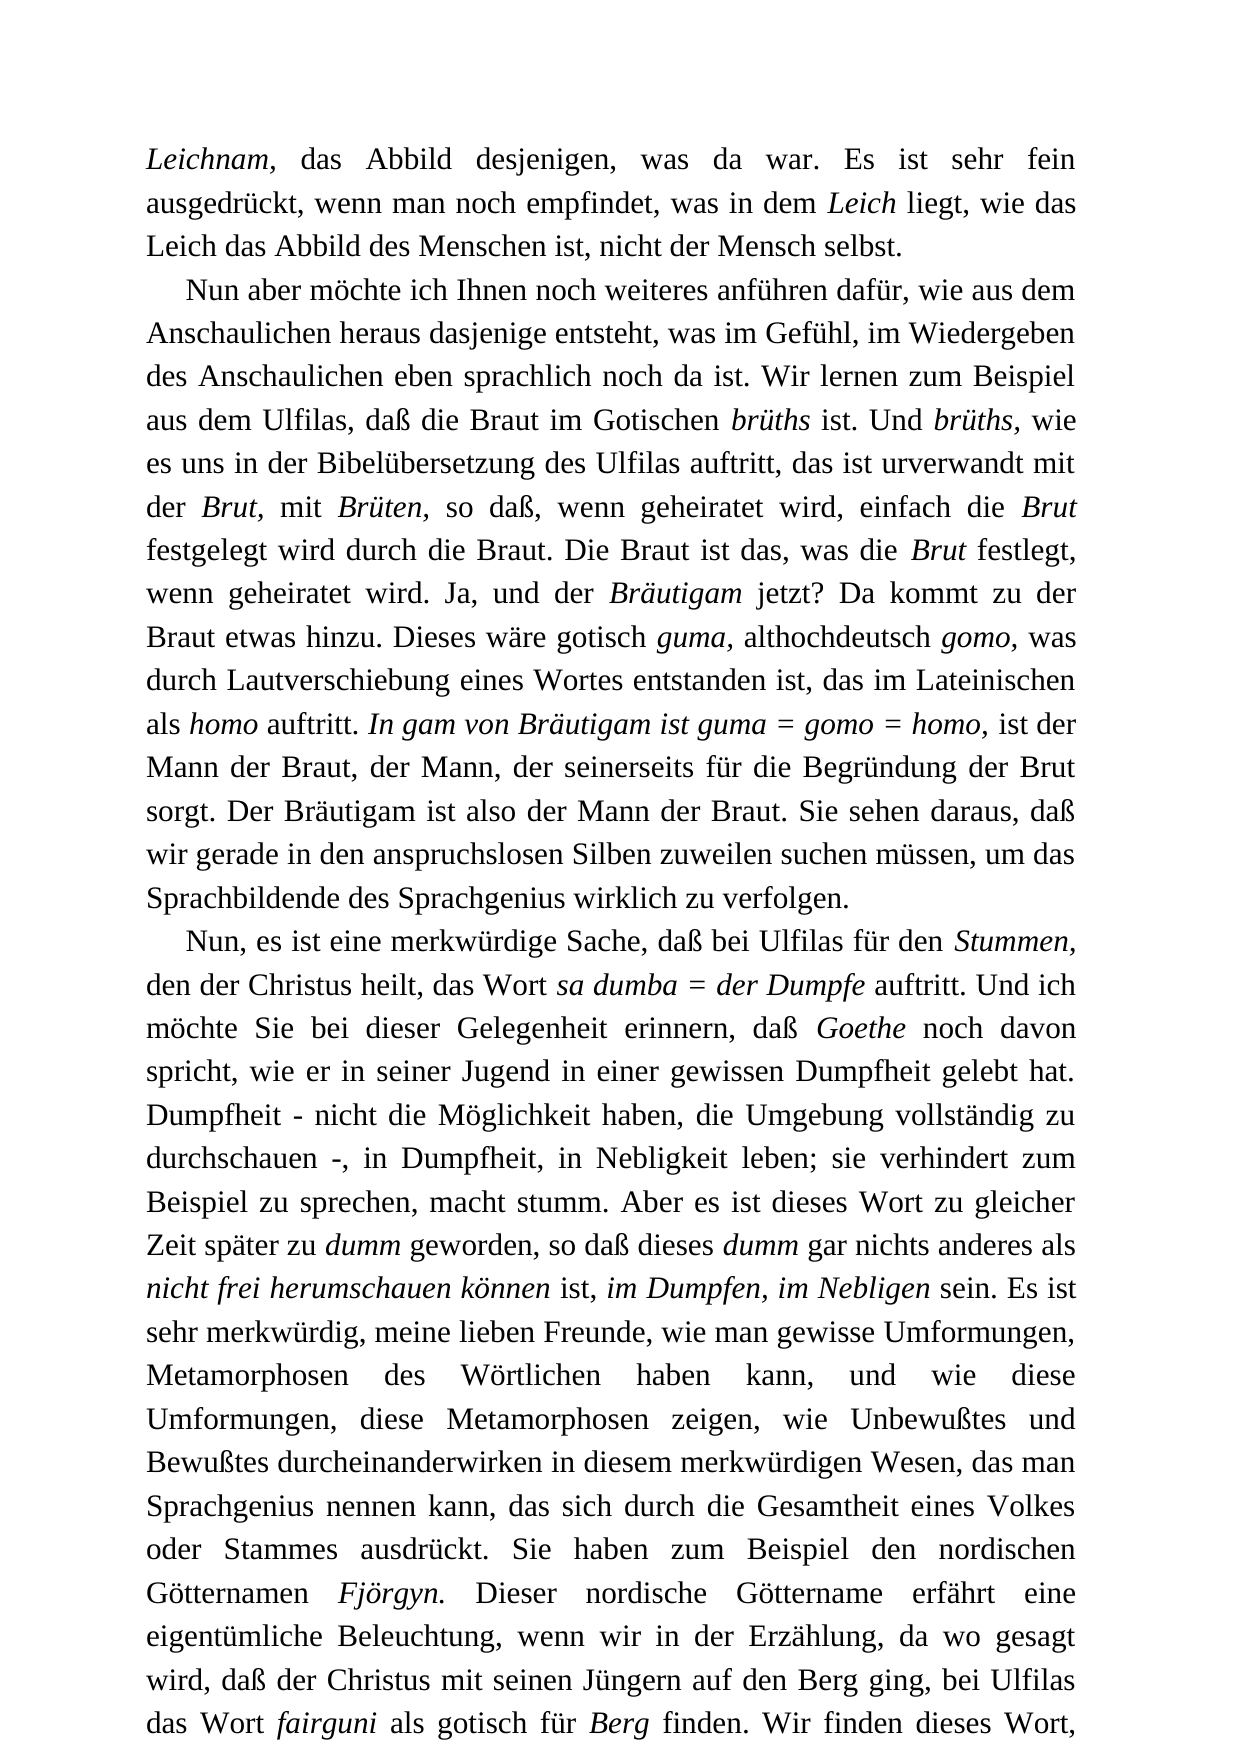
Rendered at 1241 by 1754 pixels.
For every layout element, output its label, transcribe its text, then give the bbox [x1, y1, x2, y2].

text Nun, es ist eine merkwürdige Sache, daß bei Ulfilas für den Stummen, den der Christus heilt, das Wort sa dumba = der Dumpfe auftritt. Und ich möchte Sie bei dieser Gelegenheit erinnern, daß Goethe noch davon spricht, wie er in seiner Jugend in einer gewissen Dumpfheit gelebt hat. Dumpfheit - nicht die Möglichkeit haben, die Umgebung vollständig zu durchschauen -, in Dumpfheit, in Nebligkeit leben; sie verhindert zum Beispiel zu sprechen, macht stumm. Aber es ist dieses Wort zu gleicher Zeit später zu dumm geworden, so daß dieses dumm gar nichts anderes als nicht frei herumschauen können ist, im Dumpfen, im Nebligen sein. Es ist sehr merkwürdig, meine lieben Freunde, wie man gewisse Umformungen, Metamorphosen des Wörtlichen haben kann, und wie diese Umformungen, diese Metamorphosen zeigen, wie Unbewußtes und Bewußtes durcheinanderwirken in diesem merkwürdigen Wesen, das man Sprachgenius nennen kann, das sich durch die Gesamtheit eines Volkes oder Stammes ausdrückt. Sie haben zum Beispiel den nordischen Götternamen Fjörgyn. Dieser nordische Göttername erfährt eine eigentümliche Beleuchtung, wenn wir in der Erzählung, da wo gesagt wird, daß der Christus mit seinen Jüngern auf den Berg ging, bei Ulfilas das Wort fairguni als gotisch für Berg finden. Wir finden dieses Wort, [146, 922, 1077, 1740]
text Nun aber möchte ich Ihnen noch weiteres anführen dafür, wie aus dem Anschaulichen heraus dasjenige entsteht, was im Gefühl, im Wiedergeben des Anschaulichen eben sprachlich noch da ist. Wir lernen zum Beispiel aus dem Ulfilas, daß die Braut im Gotischen brüths ist. Und brüths, wie es uns in der Bibelübersetzung des Ulfilas auftritt, das ist urverwandt mit der Brut, mit Brüten, so daß, wenn geheiratet wird, einfach die Brut festgelegt wird durch die Braut. Die Braut ist das, was die Brut festlegt, wenn geheiratet wird. Ja, und der Bräutigam jetzt? Da kommt zu der Braut etwas hinzu. Dieses wäre gotisch guma, althochdeutsch gomo, was durch Lautverschiebung eines Wortes entstanden ist, das im Lateinischen als homo auftritt. In gam von Bräutigam ist guma = gomo = homo, ist der Mann der Braut, der Mann, der seinerseits für die Begründung der Brut sorgt. Der Bräutigam ist also der Mann der Braut. Sie sehen daraus, daß wir gerade in den anspruchslosen Silben zuweilen suchen müssen, um das Sprachbildende des Sprachgenius wirklich zu verfolgen. [146, 271, 1077, 915]
text Leichnam, das Abbild desjenigen, was da war. Es ist sehr fein ausgedrückt, wenn man noch empfindet, was in dem Leich liegt, wie das Leich das Abbild des Menschen ist, nicht der Mensch selbst. [146, 140, 1077, 263]
